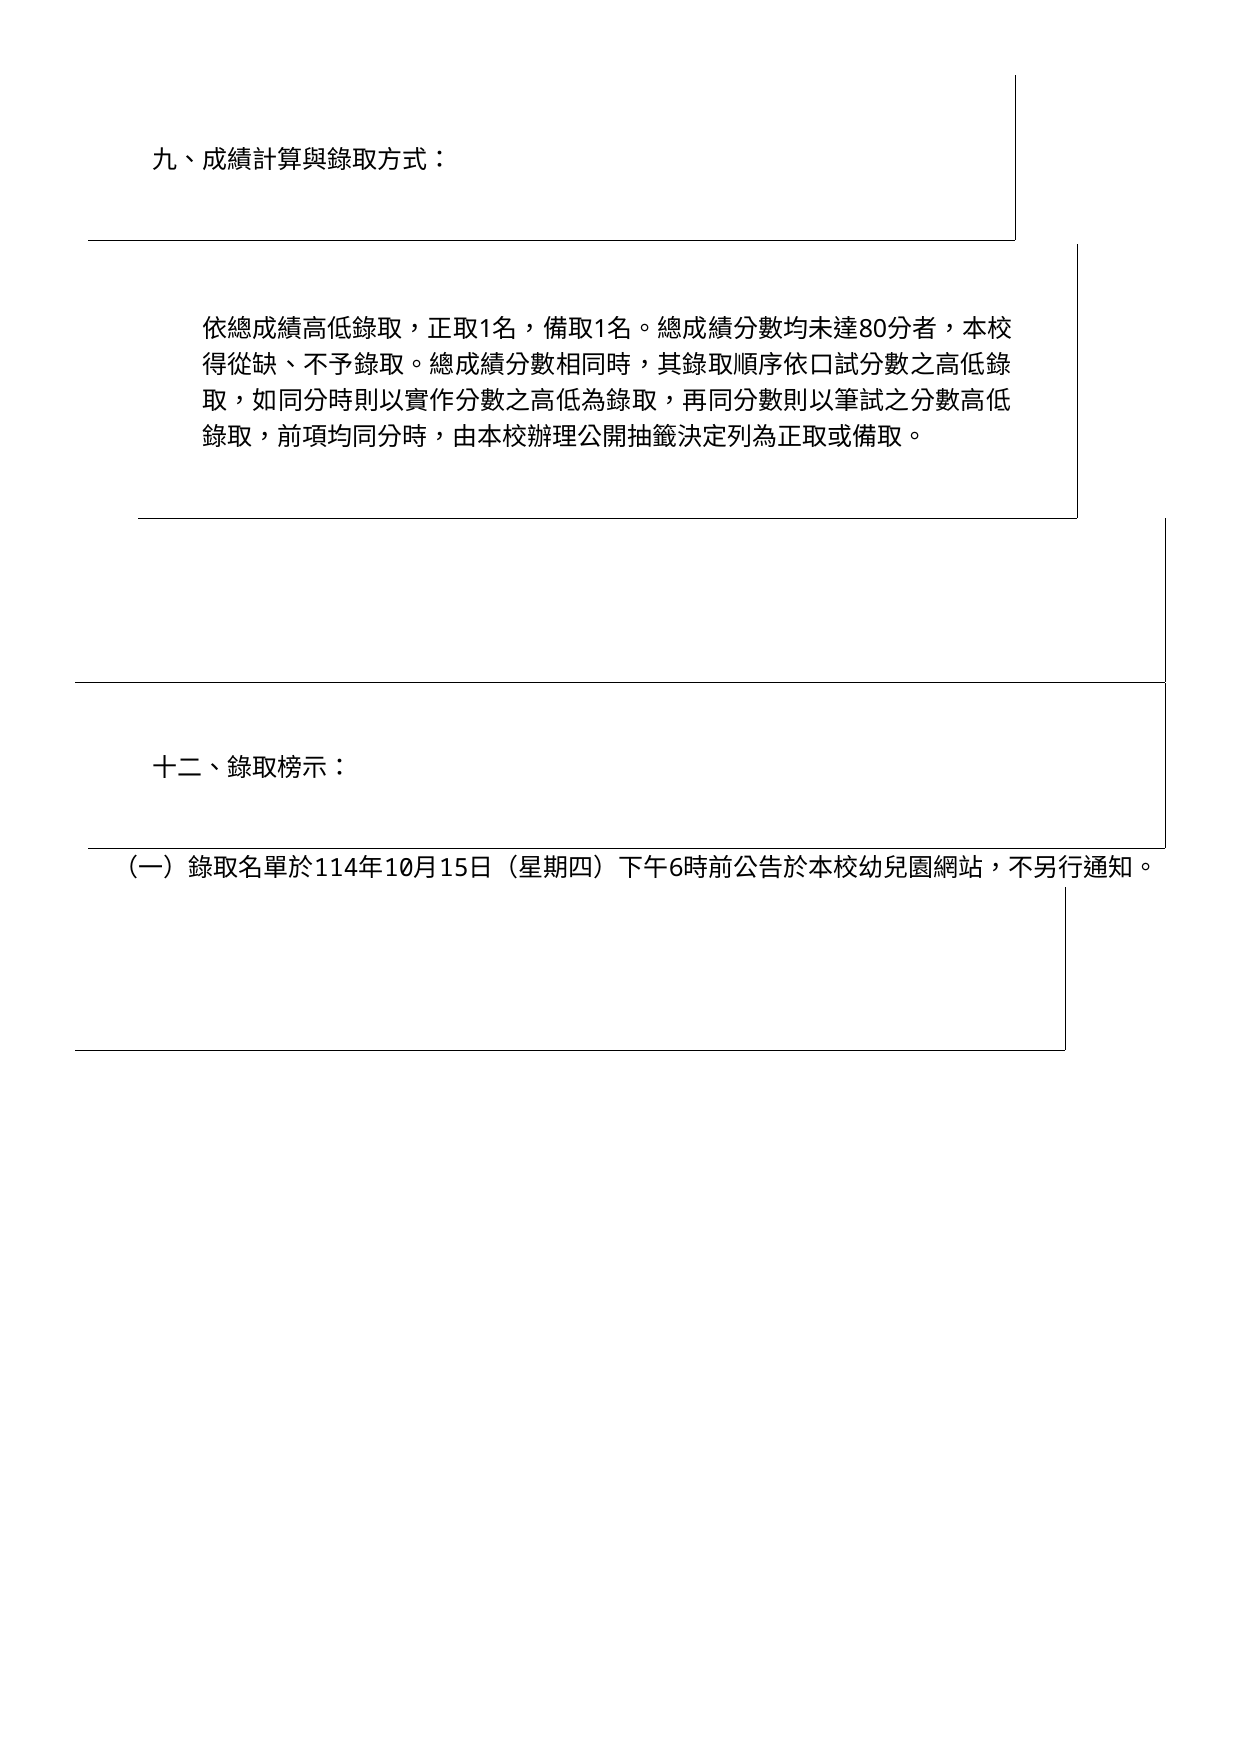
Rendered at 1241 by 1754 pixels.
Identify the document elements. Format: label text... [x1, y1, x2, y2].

text （一）錄取名單於114年10月15日（星期四）下午6時前公告於本校幼兒園網站，不另行通知。 [113, 848, 1165, 884]
text 九、成績計算與錄取方式： [87, 75, 1015, 240]
text 依總成績高低錄取，正取1名，備取1名。總成績分數均未達80分者，本校得從缺、不予錄取。總成績分數相同時，其錄取順序依口試分數之高低錄取，如同分時則以實作分數之高低為錄取，再同分數則以筆試之分數高低錄取，前項均同分時，由本校辦理公開抽籤決定列為正取或備取。 [137, 243, 1077, 518]
text 十二、錄取榜示： [87, 682, 1165, 848]
